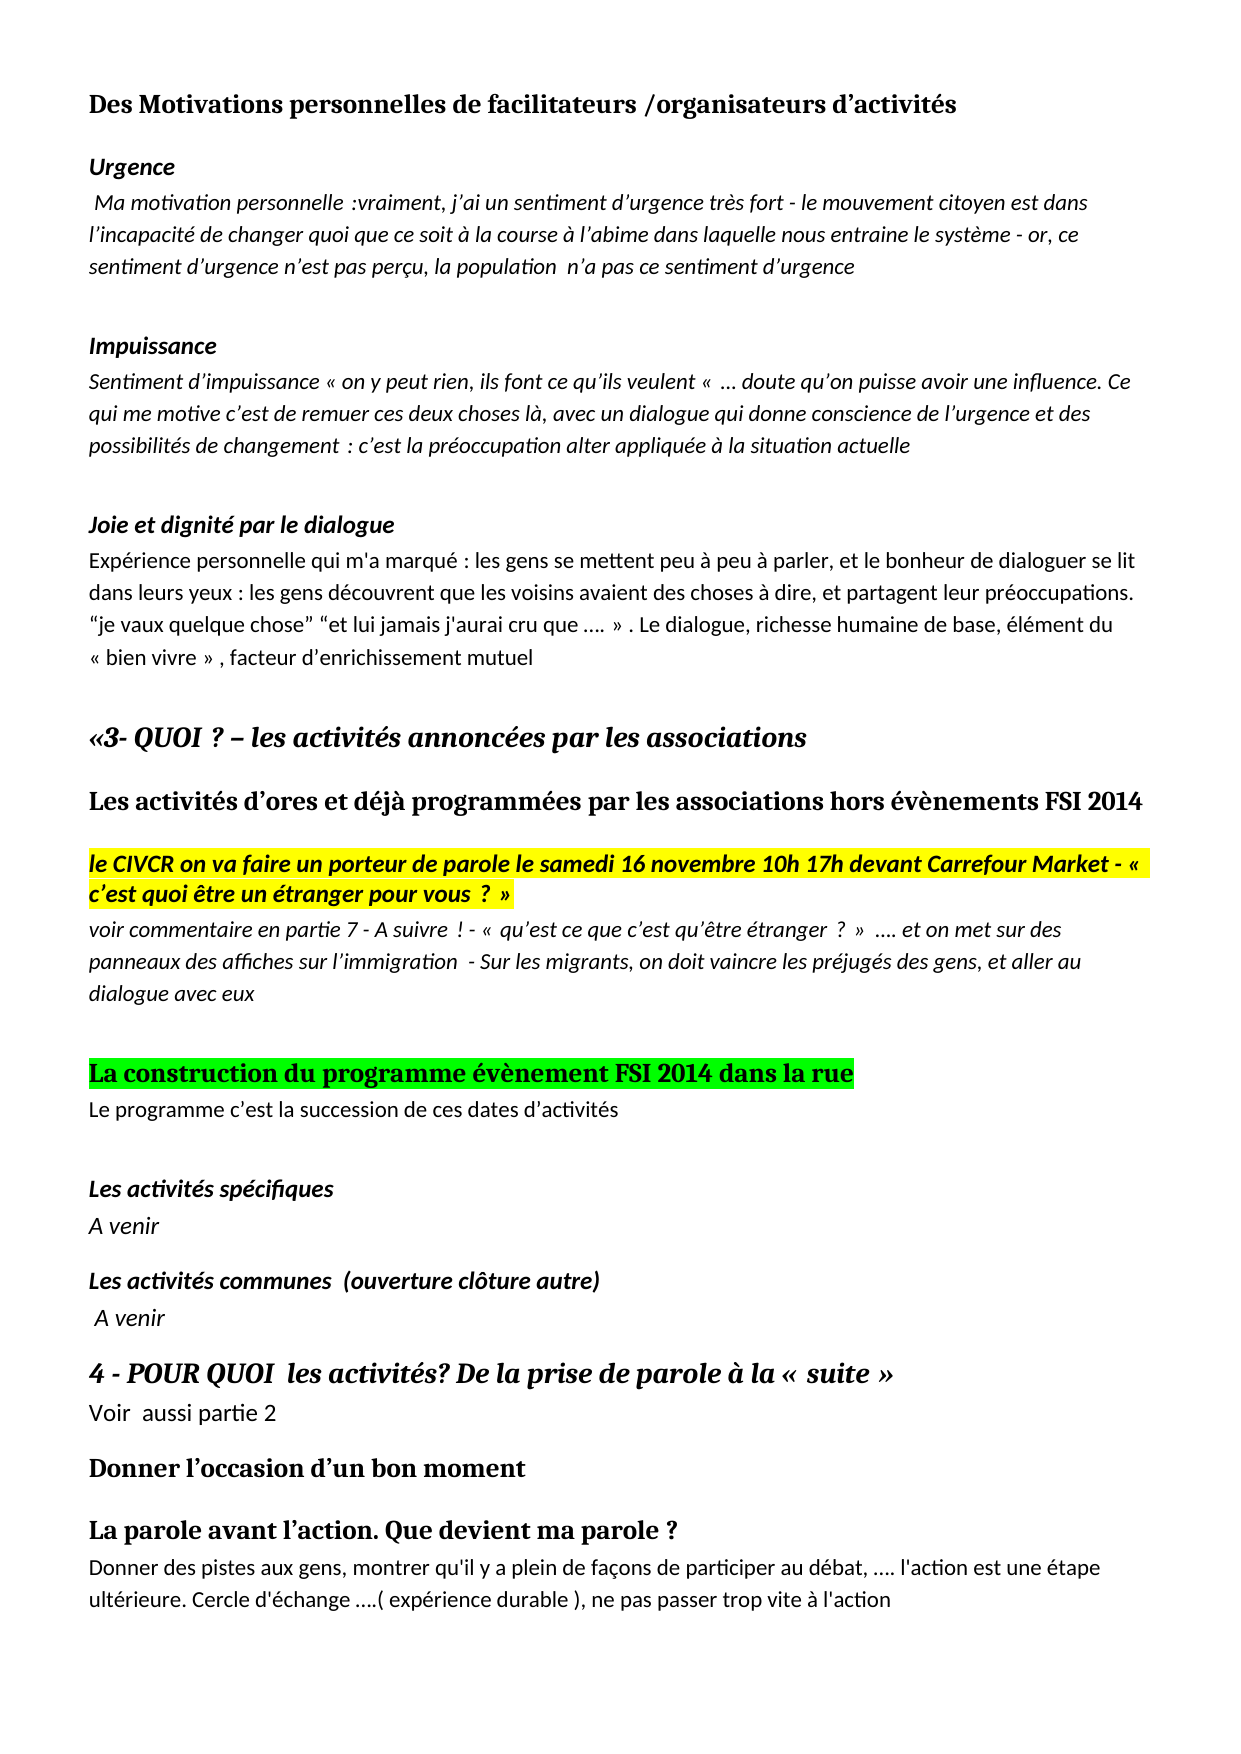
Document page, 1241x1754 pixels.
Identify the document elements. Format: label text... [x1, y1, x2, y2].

subtitle «3- QUOI ? – les activités annoncées par les associations [89, 721, 1152, 754]
subtitle Donner l’occasion d’un bon moment [89, 1453, 1152, 1484]
subtitle le CIVCR on va faire un porteur de parole le samedi 16 novembre 10h 17h devant Carrefour Market - « c’est quoi être un étranger pour vous ? » [89, 848, 1152, 909]
subtitle Joie et dignité par le dialogue [89, 509, 1152, 540]
subtitle Les activités spécifiques [89, 1173, 1152, 1203]
text Ma motivation personnelle :vraiment, j’ai un sentiment d’urgence très fort - le mouvement citoyen est dans l’incapacité de changer quoi que ce soit à la course à l’abime dans laquelle nous entraine le système - or, ce sentiment d’urgence n’est pas perçu, la population n’a pas ce sentiment d’urgence [89, 188, 1152, 280]
subtitle Les activités d’ores et déjà programmées par les associations hors évènements FSI 2014 [89, 786, 1152, 817]
subtitle Les activités communes (ouverture clôture autre) [89, 1265, 1152, 1296]
subtitle Urgence [89, 151, 1152, 182]
text Sentiment d’impuissance « on y peut rien, ils font ce qu’ils veulent « … doute qu’on puisse avoir une influence. Ce qui me motive c’est de remuer ces deux choses là, avec un dialogue qui donne conscience de l’urgence et des possibilités de changement : c’est la préoccupation alter appliquée à la situation actuelle [89, 367, 1152, 459]
text A venir [89, 1302, 1152, 1333]
subtitle La parole avant l’action. Que devient ma parole ? [89, 1515, 1152, 1546]
text A venir [89, 1210, 1152, 1240]
text Voir aussi partie 2 [89, 1397, 1152, 1428]
text Le programme c’est la succession de ces dates d’activités [89, 1095, 1152, 1123]
text voir commentaire en partie 7 - A suivre ! - « qu’est ce que c’est qu’être étranger ? » …. et on met sur des panneaux des affiches sur l’immigration - Sur les migrants, on doit vaincre les préjugés des gens, et aller au dialogue avec eux [89, 915, 1152, 1008]
text Donner des pistes aux gens, montrer qu'il y a plein de façons de participer au débat, …. l'action est une étape ultérieure. Cercle d'échange ….( expérience durable ), ne pas passer trop vite à l'action [89, 1553, 1152, 1613]
subtitle 4 - POUR QUOI les activités? De la prise de parole à la « suite » [89, 1358, 1152, 1391]
text Expérience personnelle qui m'a marqué : les gens se mettent peu à peu à parler, et le bonheur de dialoguer se lit dans leurs yeux : les gens découvrent que les voisins avaient des choses à dire, et partagent leur préoccupations. “je vaux quelque chose” “et lui jamais j'aurai cru que …. » . Le dialogue, richesse humaine de base, élément du « bien vivre » , facteur d’enrichissement mutuel [89, 546, 1152, 671]
subtitle Des Motivations personnelles de facilitateurs /organisateurs d’activités [89, 89, 1152, 120]
subtitle Impuissance [89, 330, 1152, 361]
subtitle La construction du programme évènement FSI 2014 dans la rue [89, 1058, 1152, 1089]
